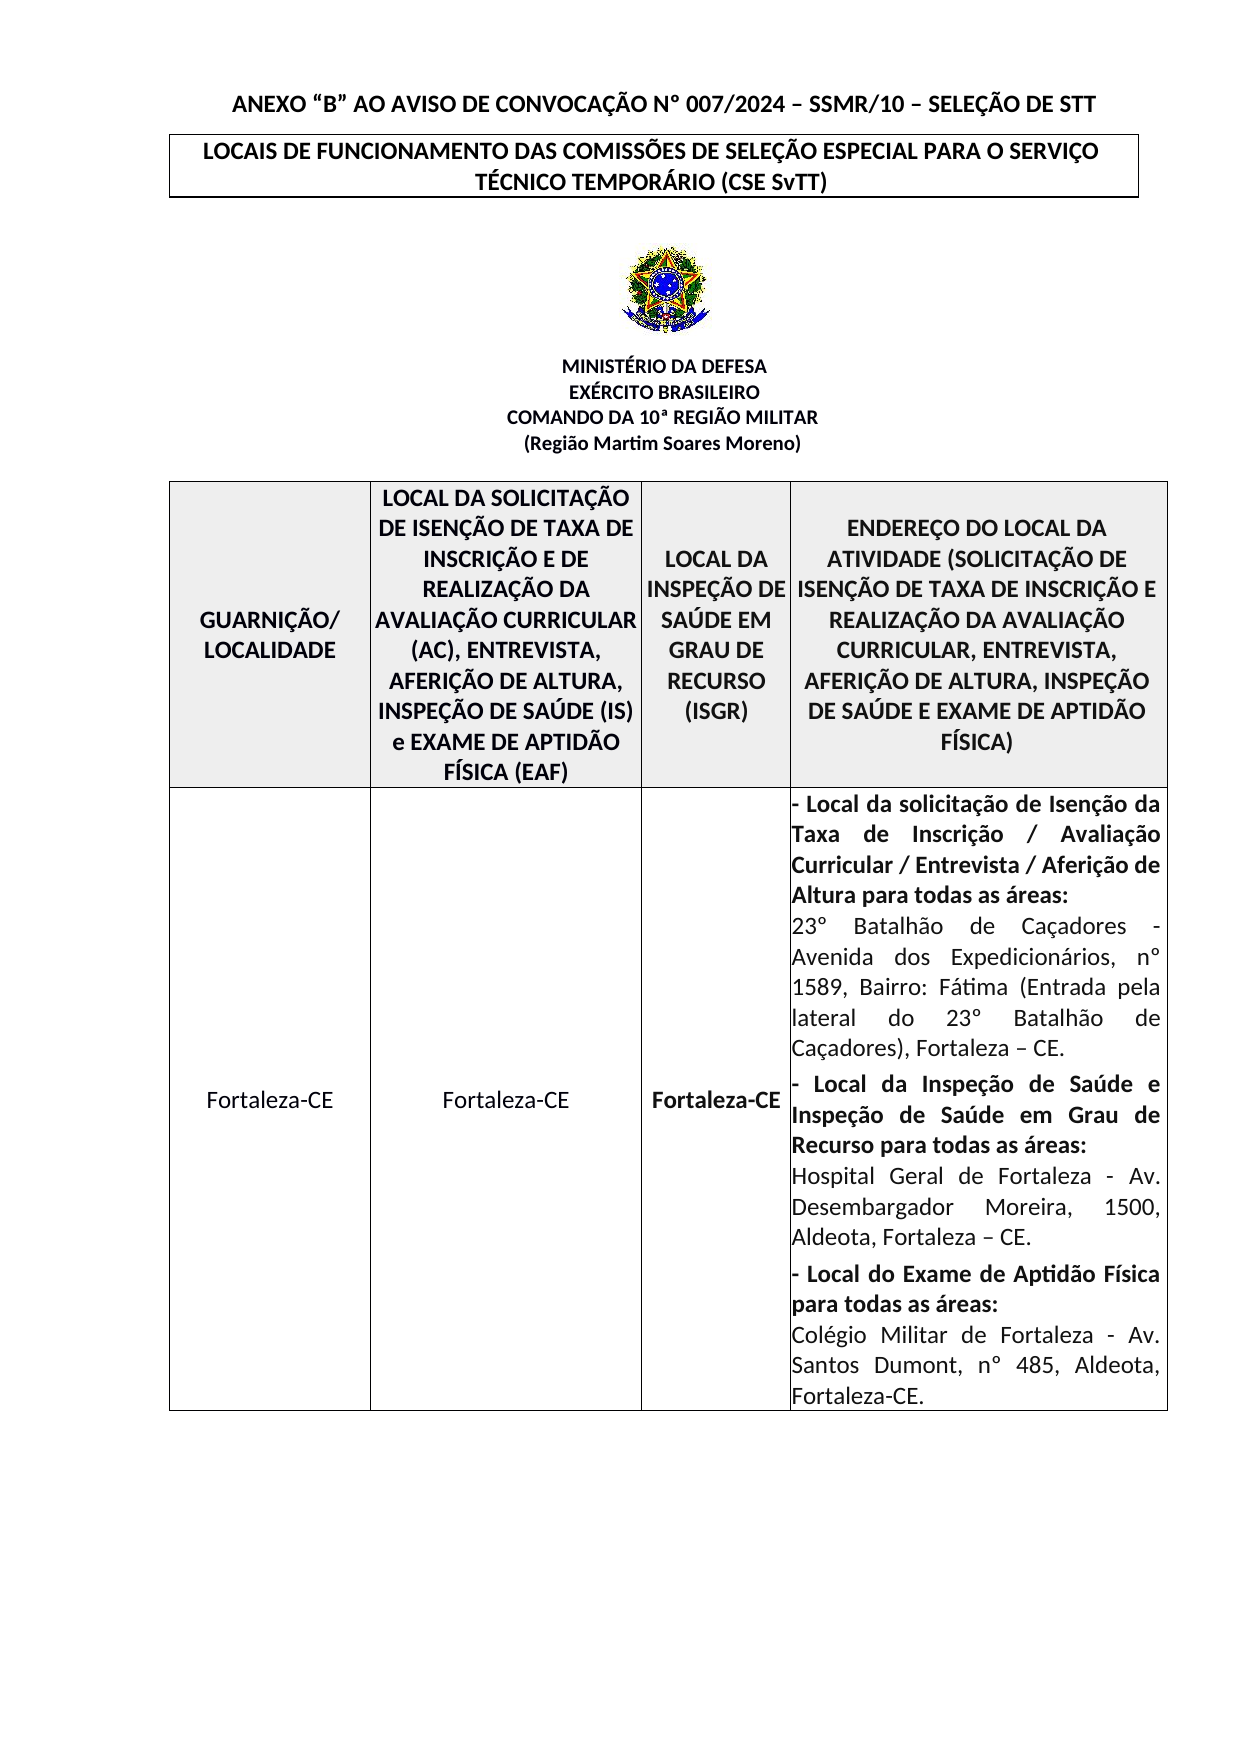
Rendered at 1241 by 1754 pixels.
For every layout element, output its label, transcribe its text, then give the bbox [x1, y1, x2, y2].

text MINISTÉRIO DA DEFESA [162, 354, 1166, 379]
table_header LOCAL DA INSPEÇÃO DE SAÚDE EM GRAU DE RECURSO (ISGR) [642, 482, 790, 787]
table_cell Fortaleza-CE [170, 788, 370, 1410]
picture [619, 243, 712, 336]
table_header LOCAIS DE FUNCIONAMENTO DAS COMISSÕES DE SELEÇÃO ESPECIAL PARA O SERVIÇO TÉCNICO TEMPORÁRIO (CSE SvTT) [170, 135, 1138, 196]
table_cell - Local da solicitação de Isenção da Taxa de Inscrição / Avaliação Curricular / Entrevista / Aferição de Altura para todas as áreas: 23º Batalhão de Caçadores - Avenida dos Expedicionários, nº 1589, Bairro: Fátima (Entrada pela lateral do 23º Batalhão de Caçadores), Fortaleza – CE. - Local da Inspeção de Saúde e Inspeção de Saúde em Grau de Recurso para todas as áreas: Hospital Geral de Fortaleza - Av. Desembargador Moreira, 1500, Aldeota, Fortaleza – CE. - Local do Exame de Aptidão Física para todas as áreas: Colégio Militar de Fortaleza - Av. Santos Dumont, nº 485, Aldeota, Fortaleza-CE. [791, 788, 1167, 1410]
table_cell Fortaleza-CE [371, 788, 641, 1410]
text ANEXO “B” AO AVISO DE CONVOCAÇÃO Nº 007/2024 – SSMR/10 – SELEÇÃO DE STT [162, 89, 1166, 119]
table_header ENDEREÇO DO LOCAL DA ATIVIDADE (SOLICITAÇÃO DE ISENÇÃO DE TAXA DE INSCRIÇÃO E REALIZAÇÃO DA AVALIAÇÃO CURRICULAR, ENTREVISTA, AFERIÇÃO DE ALTURA, INSPEÇÃO DE SAÚDE E EXAME DE APTIDÃO FÍSICA) [791, 482, 1167, 787]
text EXÉRCITO BRASILEIRO [162, 379, 1166, 404]
text COMANDO DA 10ª REGIÃO MILITAR [162, 404, 1162, 430]
table_header GUARNIÇÃO/ LOCALIDADE [170, 482, 370, 787]
table_header LOCAL DA SOLICITAÇÃO DE ISENÇÃO DE TAXA DE INSCRIÇÃO E DE REALIZAÇÃO DA AVALIAÇÃO CURRICULAR (AC), ENTREVISTA, AFERIÇÃO DE ALTURA, INSPEÇÃO DE SAÚDE (IS) e EXAME DE APTIDÃO FÍSICA (EAF) [371, 482, 641, 787]
table_cell Fortaleza-CE [642, 788, 790, 1410]
text (Região Martim Soares Moreno) [162, 430, 1162, 455]
